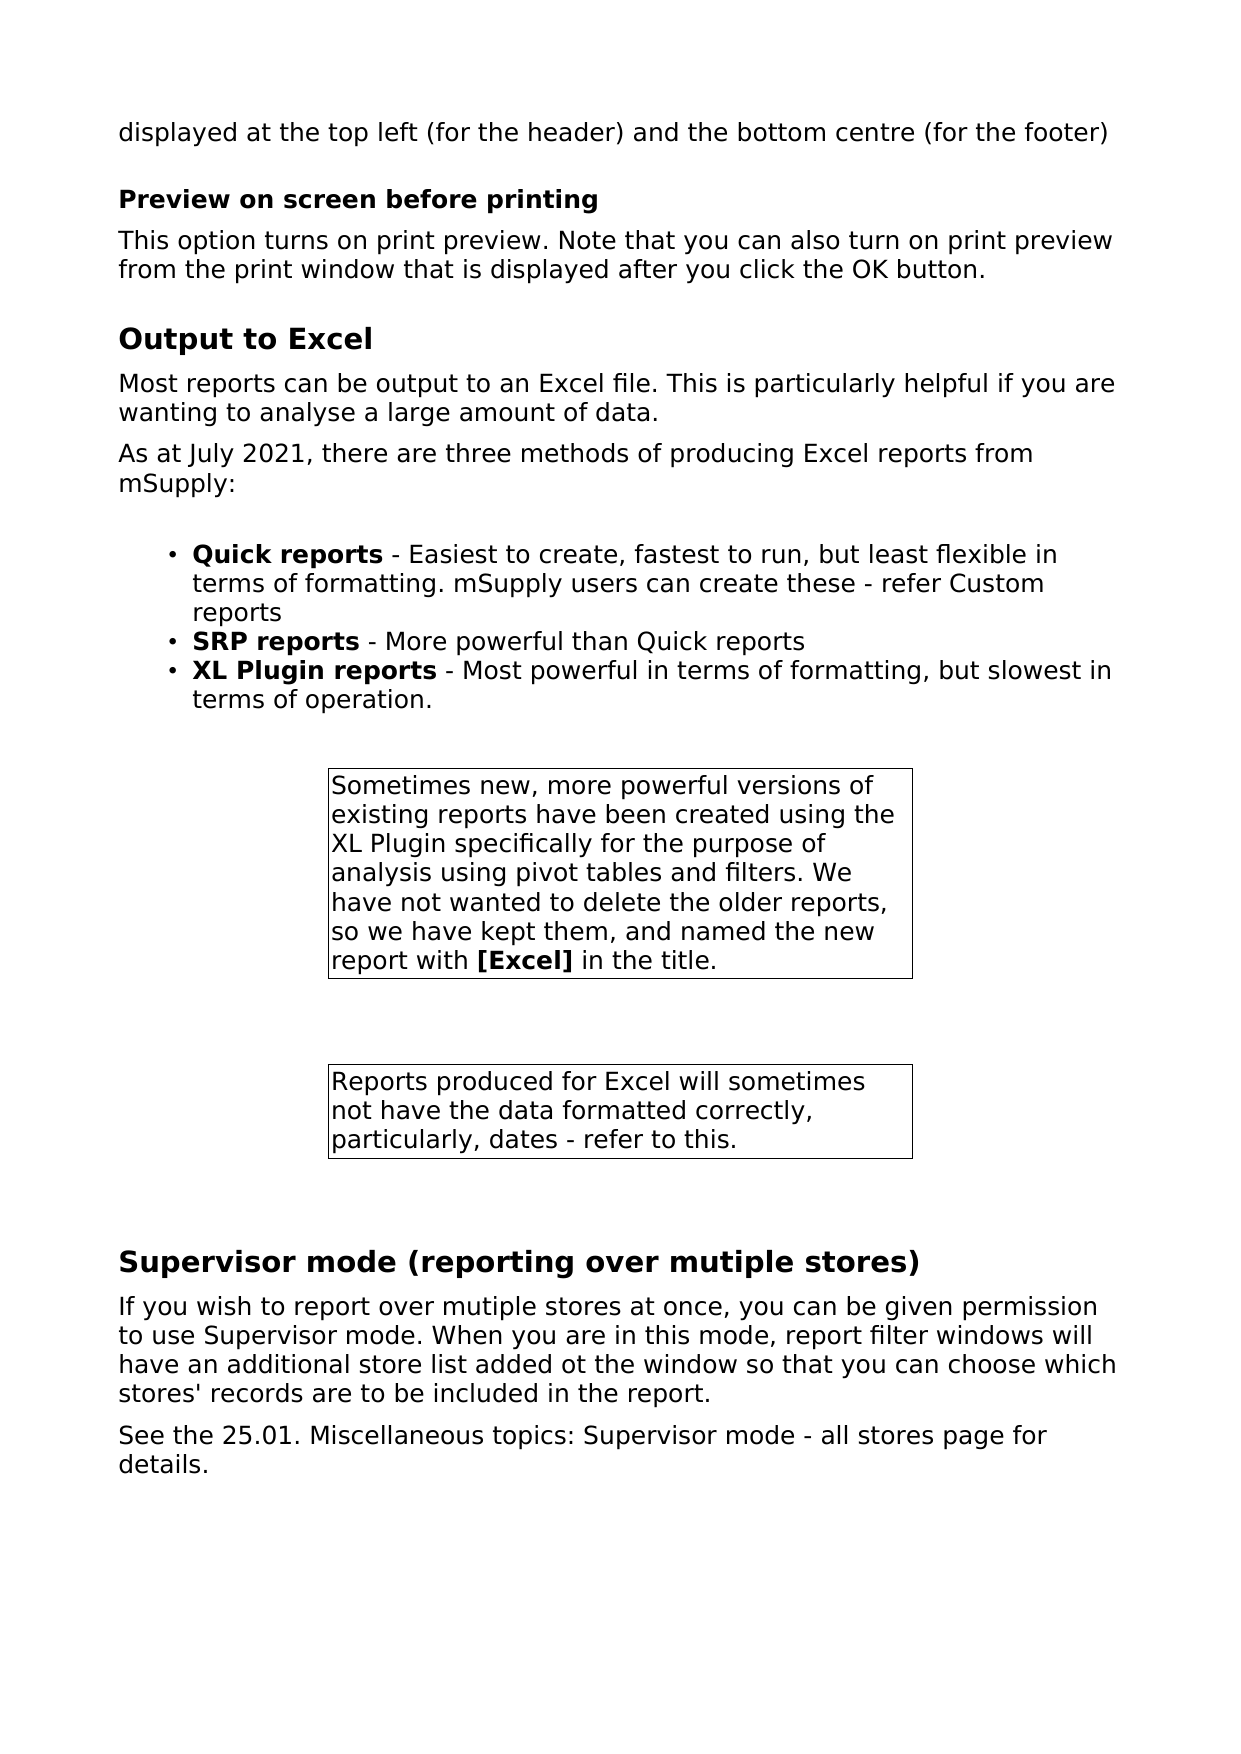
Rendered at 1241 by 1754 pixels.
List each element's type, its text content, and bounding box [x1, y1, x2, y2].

list XL Plugin reports - Most powerful in terms of formatting, but slowest in terms of operation. [177, 657, 1122, 715]
table_header Sometimes new, more powerful versions of existing reports have been created using the XL Plugin specifically for the purpose of analysis using pivot tables and filters. We have not wanted to delete the older reports, so we have kept them, and named the new report with [Excel] in the title. [329, 769, 912, 978]
text See the 25.01. Miscellaneous topics: Supervisor mode - all stores page for details. [118, 1421, 1122, 1479]
text displayed at the top left (for the header) and the bottom centre (for the footer) [118, 118, 1122, 147]
subtitle Output to Excel [118, 322, 1122, 356]
subtitle Preview on screen before printing [118, 185, 1122, 214]
text Most reports can be output to an Excel file. This is particularly helpful if you are wanting to analyse a large amount of data. [118, 369, 1122, 427]
text As at July 2021, there are three methods of producing Excel reports from mSupply: [118, 439, 1122, 498]
list SRP reports - More powerful than Quick reports [177, 627, 1122, 657]
list Quick reports - Easiest to create, fastest to run, but least flexible in terms of formatting. mSupply users can create these - refer Custom reports [177, 540, 1122, 627]
subtitle Supervisor mode (reporting over mutiple stores) [118, 1245, 1122, 1279]
text This option turns on print preview. Note that you can also turn on print preview from the print window that is displayed after you click the OK button. [118, 226, 1122, 285]
table_header Reports produced for Excel will sometimes not have the data formatted correctly, particularly, dates - refer to this. [329, 1065, 912, 1158]
text If you wish to report over mutiple stores at once, you can be given permission to use Supervisor mode. When you are in this mode, report filter windows will have an additional store list added ot the window so that you can choose which stores' records are to be included in the report. [118, 1292, 1122, 1408]
